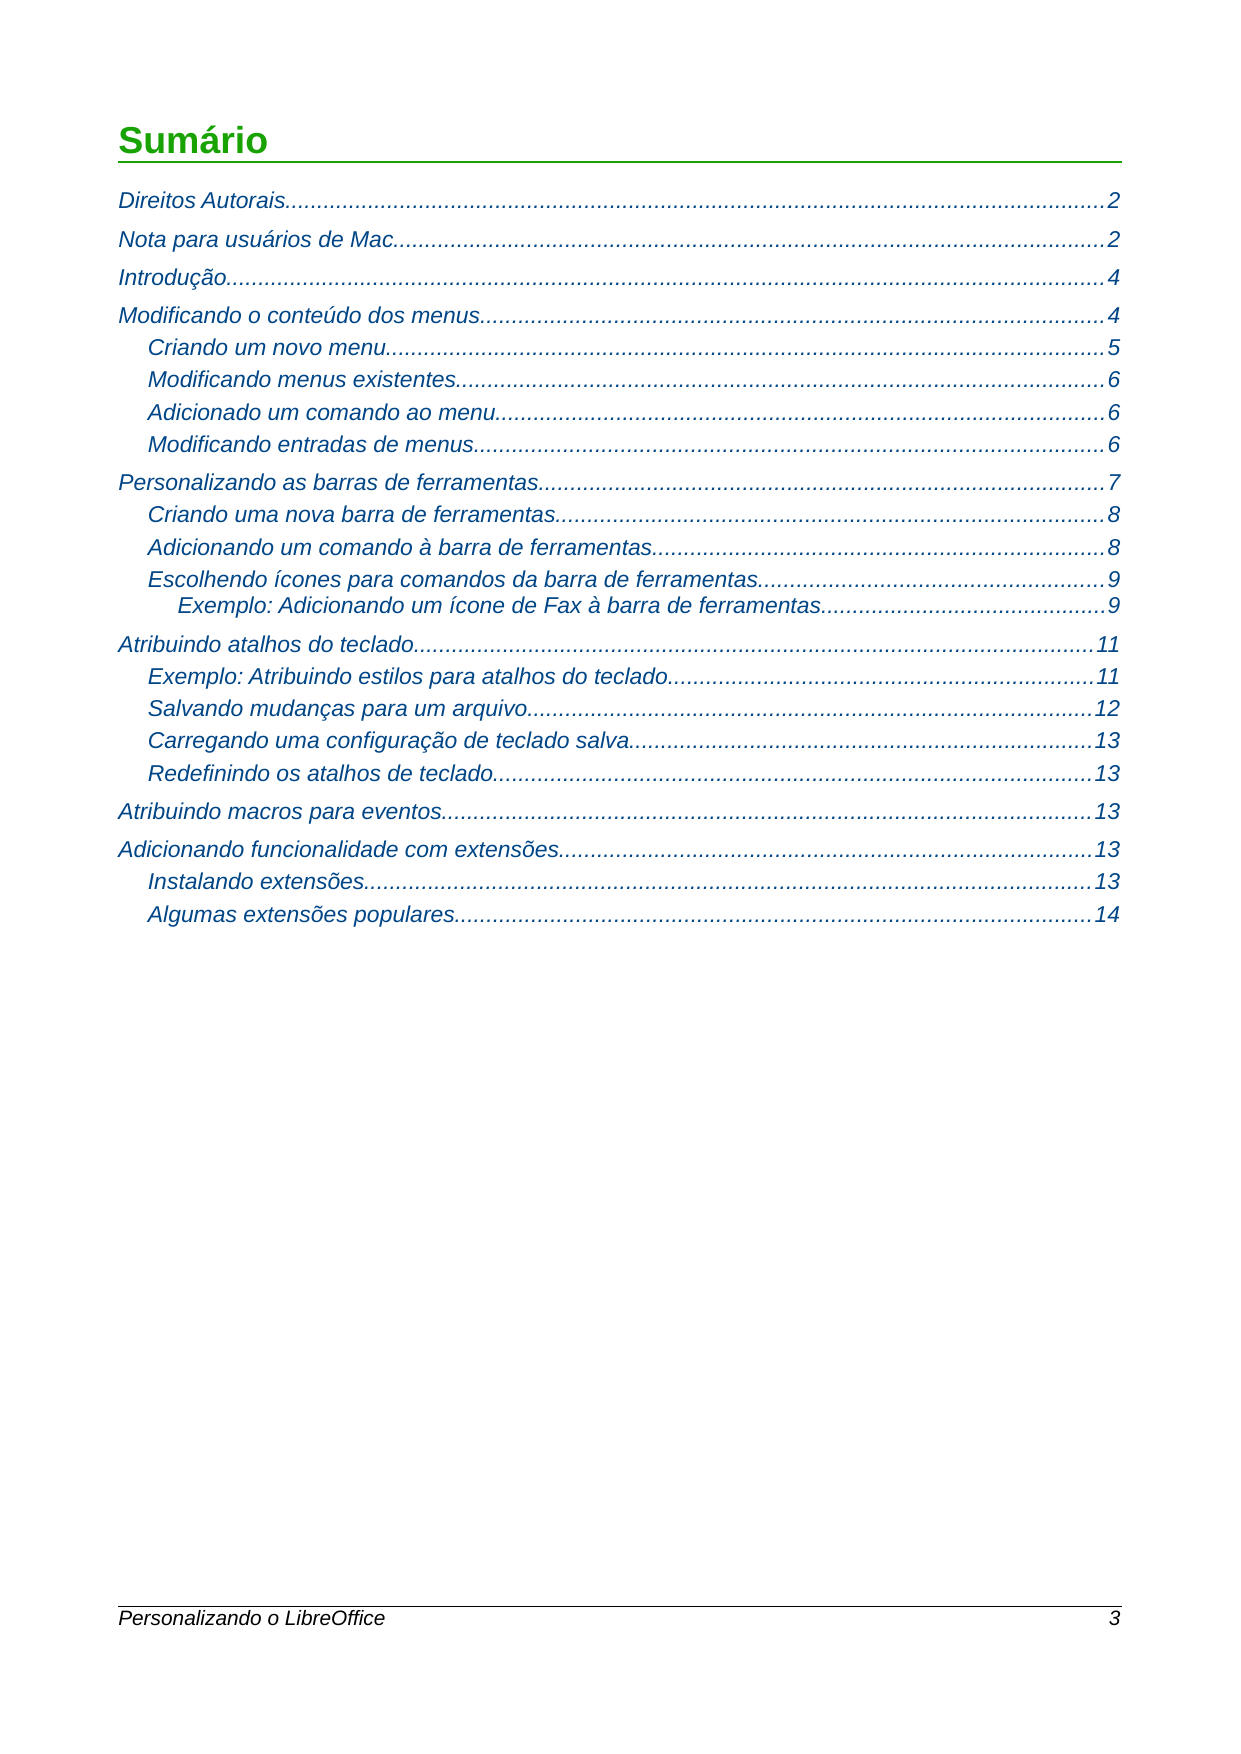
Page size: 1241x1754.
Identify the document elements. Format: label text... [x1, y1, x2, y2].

text Nota para usuários de Mac 2 [118, 226, 1122, 252]
text Escolhendo ícones para comandos da barra de ferramentas 9 [148, 566, 1122, 592]
text Redefinindo os atalhos de teclado 13 [148, 760, 1122, 786]
text Exemplo: Adicionando um ícone de Fax à barra de ferramentas 9 [177, 592, 1122, 619]
text Modificando o conteúdo dos menus 4 [118, 302, 1122, 328]
text Modificando entradas de menus 6 [148, 431, 1122, 457]
text Adicionando funcionalidade com extensões 13 [118, 836, 1122, 862]
text Sumário [118, 118, 1122, 161]
text Carregando uma configuração de teclado salva 13 [148, 727, 1122, 754]
text Exemplo: Atribuindo estilos para atalhos do teclado 11 [148, 663, 1122, 689]
text Introdução 4 [118, 264, 1122, 290]
text Atribuindo atalhos do teclado 11 [118, 631, 1122, 657]
text Atribuindo macros para eventos 13 [118, 798, 1122, 824]
text Direitos Autorais 2 [118, 187, 1122, 214]
text Criando um novo menu 5 [148, 334, 1122, 361]
text Algumas extensões populares 14 [148, 901, 1122, 927]
text Salvando mudanças para um arquivo 12 [148, 695, 1122, 721]
text Criando uma nova barra de ferramentas 8 [148, 501, 1122, 528]
text Adicionado um comando ao menu 6 [148, 399, 1122, 425]
text Modificando menus existentes 6 [148, 366, 1122, 393]
text Instalando extensões 13 [148, 868, 1122, 894]
text Adicionando um comando à barra de ferramentas 8 [148, 534, 1122, 560]
text Personalizando as barras de ferramentas 7 [118, 469, 1122, 496]
